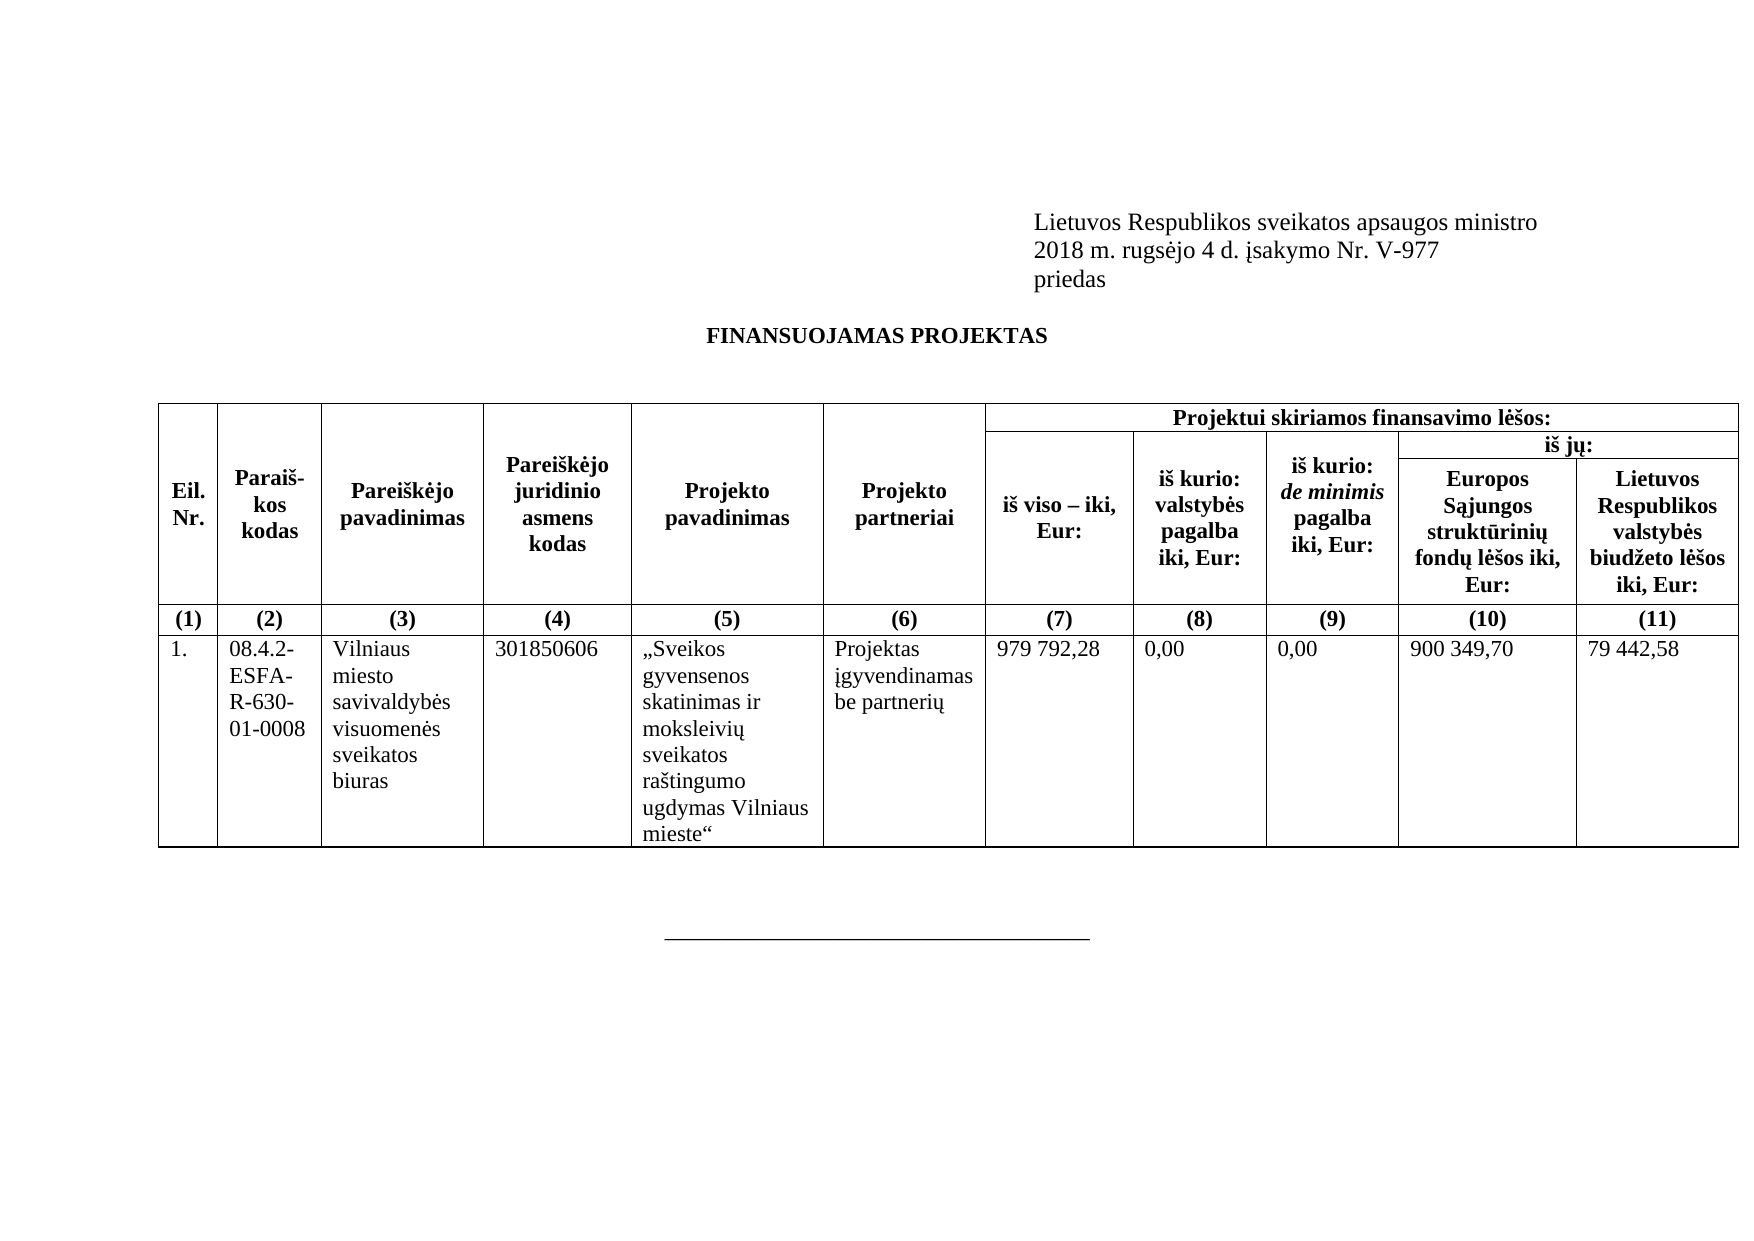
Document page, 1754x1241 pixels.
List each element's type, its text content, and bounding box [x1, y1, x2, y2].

table_cell Europos Sąjungos struktūrinių fondų lėšos iki, Eur: [1399, 459, 1576, 604]
table_cell (2) [218, 605, 321, 634]
text __________________________________ [148, 914, 1606, 942]
table_cell 79 442,58 [1577, 636, 1738, 846]
table_cell Lietuvos Respublikos valstybės biudžeto lėšos iki, Eur: [1577, 459, 1738, 604]
table_cell (7) [986, 605, 1133, 634]
table_cell 900 349,70 [1399, 636, 1576, 846]
table_header Pareiškėjo pavadinimas [322, 404, 483, 604]
table_cell Projektas įgyvendinamas be partnerių [824, 636, 985, 846]
table_cell (5) [632, 605, 823, 634]
table_cell (10) [1399, 605, 1576, 634]
table_cell (3) [322, 605, 483, 634]
text FINANSUOJAMAS PROJEKTAS [148, 322, 1606, 348]
table_cell (6) [824, 605, 985, 634]
table_cell 0,00 [1267, 636, 1398, 846]
table_cell „Sveikos gyvensenos skatinimas ir moksleivių sveikatos raštingumo ugdymas Vilniaus mieste“ [632, 636, 823, 846]
table_cell 0,00 [1134, 636, 1266, 846]
table_cell (9) [1267, 605, 1398, 634]
text 2018 m. rugsėjo 4 d. įsakymo Nr. V-977 [1034, 235, 1606, 264]
table_header Pareiškėjo juridinio asmens kodas [484, 404, 631, 604]
text Lietuvos Respublikos sveikatos apsaugos ministro [1034, 207, 1606, 235]
table_cell 08.4.2-ESFA-R-630-01-0008 [218, 636, 321, 846]
table_header Projektui skiriamos finansavimo lėšos: [986, 404, 1738, 431]
text priedas [1034, 264, 1606, 293]
table_cell iš jų: [1399, 432, 1738, 458]
table_cell (1) [159, 605, 217, 634]
table_cell iš viso – iki, Eur: [986, 432, 1133, 604]
table_cell 979 792,28 [986, 636, 1133, 846]
table_cell 301850606 [484, 636, 631, 846]
table_cell 1. [159, 636, 217, 846]
table_header Paraiš- kos kodas [218, 404, 321, 604]
table_cell Vilniaus miesto savivaldybės visuomenės sveikatos biuras [322, 636, 483, 846]
table_header Eil. Nr. [159, 404, 217, 604]
table_header Projekto partneriai [824, 404, 985, 604]
table_header Projekto pavadinimas [632, 404, 823, 604]
table_cell iš kurio: de minimis pagalba iki, Eur: [1267, 432, 1398, 604]
table_cell (4) [484, 605, 631, 634]
table_cell (8) [1134, 605, 1266, 634]
table_cell iš kurio: valstybės pagalba iki, Eur: [1134, 432, 1266, 604]
table_cell (11) [1577, 605, 1738, 634]
